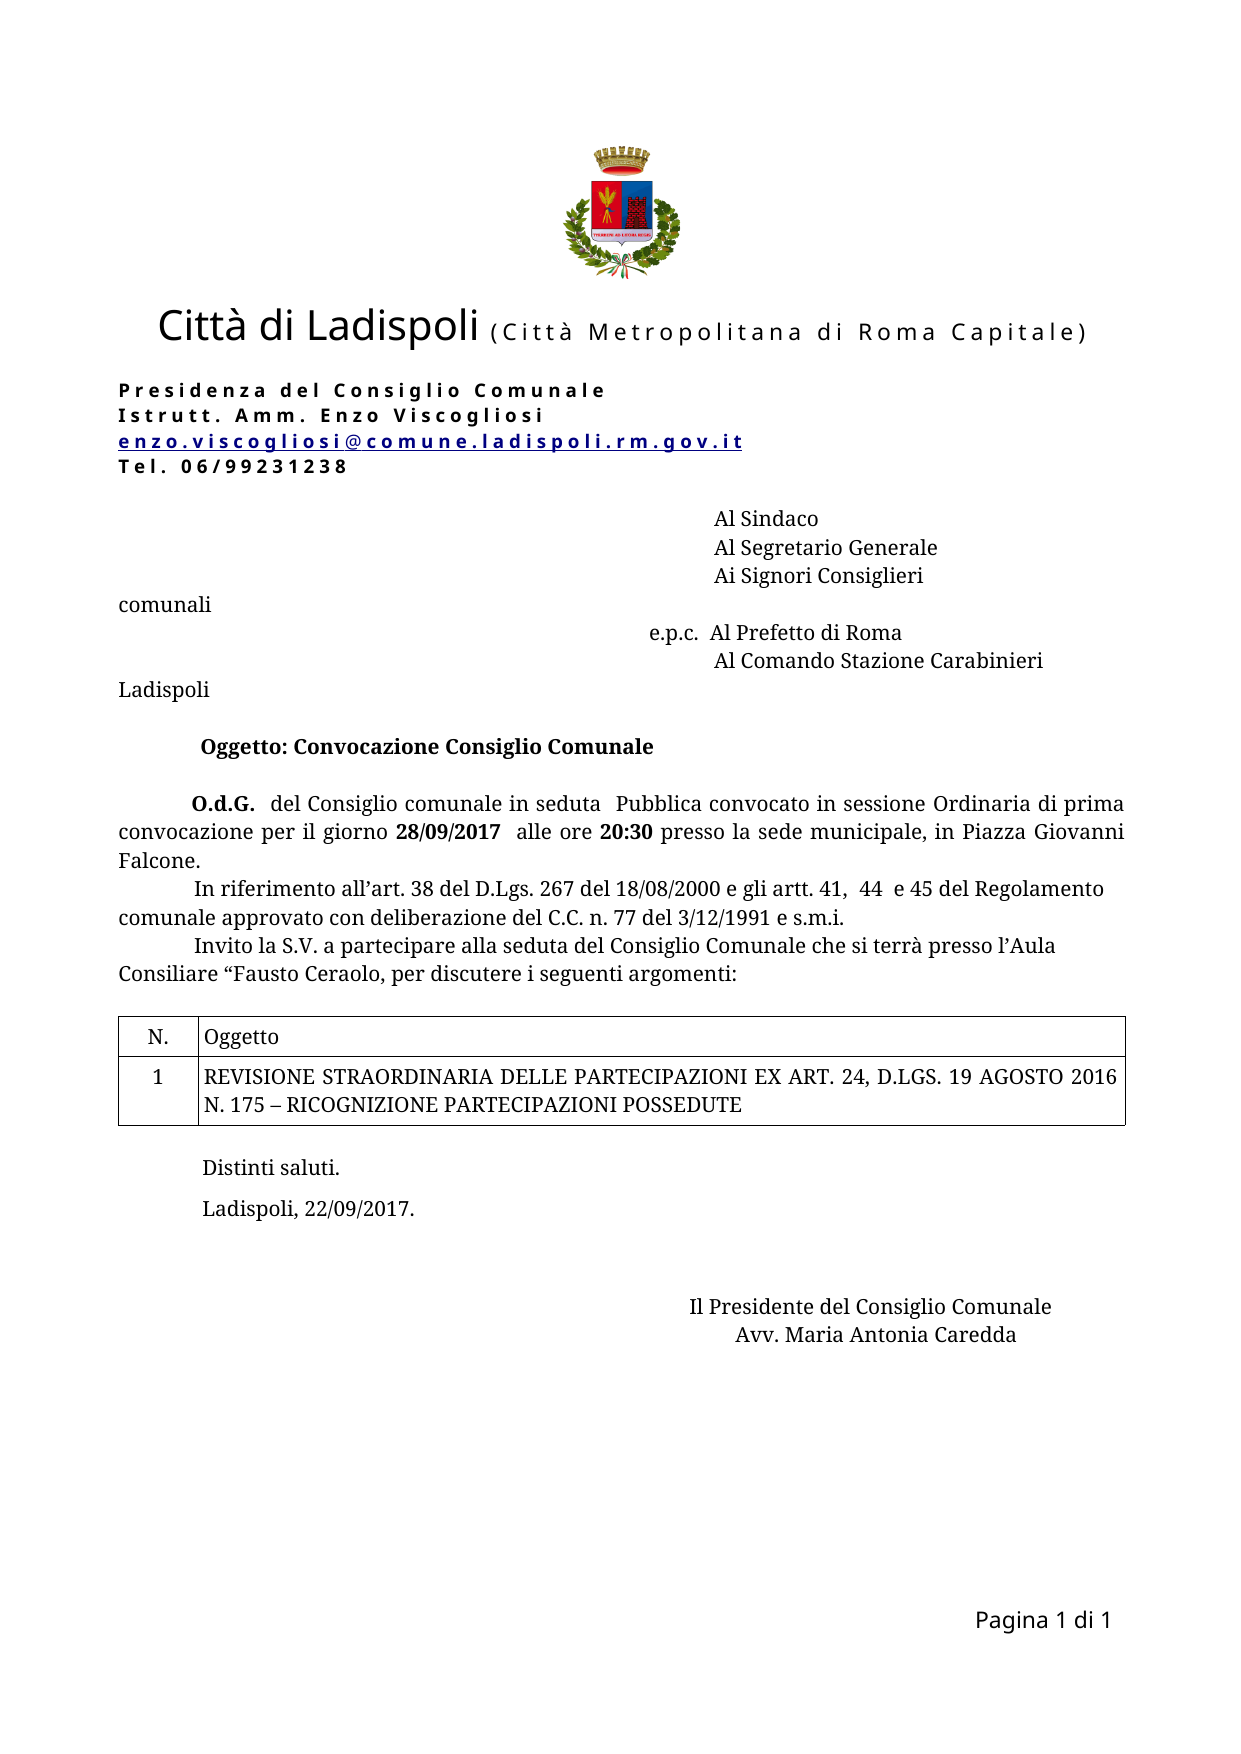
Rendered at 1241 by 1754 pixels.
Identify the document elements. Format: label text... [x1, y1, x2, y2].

text Ladispoli, 22/09/2017. [118, 1194, 1125, 1223]
text Il Presidente del Consiglio Comunale [118, 1292, 1125, 1321]
text Invito la S.V. a partecipare alla seduta del Consiglio Comunale che si terrà presso l’Aula Consiliare “Fausto Ceraolo, per discutere i seguenti argomenti: [118, 931, 1125, 988]
text Al Comando Stazione Carabinieri Ladispoli [118, 647, 1099, 732]
text Distinti saluti. [118, 1153, 1125, 1182]
text e.p.c. Al Prefetto di Roma [118, 618, 994, 647]
text Avv. Maria Antonia Caredda [118, 1321, 1125, 1349]
text Ai Signori Consiglieri comunali [118, 561, 994, 618]
text Al Sindaco [118, 504, 1125, 533]
table_header N. [119, 1017, 198, 1056]
text Istrutt. Amm. Enzo Viscogliosi [118, 402, 1125, 428]
text Presidenza del Consiglio Comunale [118, 377, 1125, 402]
text In riferimento all’art. 38 del D.Lgs. 267 del 18/08/2000 e gli artt. 41, 44 e 45 del Regolamento comunale approvato con deliberazione del C.C. n. 77 del 3/12/1991 e s.m.i. [118, 874, 1125, 931]
picture [562, 146, 681, 279]
table_cell 1 [119, 1057, 198, 1125]
text Oggetto: Convocazione Consiglio Comunale [118, 732, 1125, 760]
table_cell REVISIONE STRAORDINARIA DELLE PARTECIPAZIONI EX ART. 24, D.LGS. 19 AGOSTO 2016 N. 175 – RICOGNIZIONE PARTECIPAZIONI POSSEDUTE [199, 1057, 1125, 1125]
text enzo.viscogliosi@comune.ladispoli.rm.gov.it [118, 428, 1125, 453]
text Al Segretario Generale [118, 533, 1125, 561]
subtitle Città di Ladispoli (Città Metropolitana di Roma Capitale) [118, 296, 1125, 353]
table_header Oggetto [199, 1017, 1125, 1056]
text Tel. 06/99231238 [118, 453, 1125, 479]
text O.d.G. del Consiglio comunale in seduta Pubblica convocato in sessione Ordinaria di prima convocazione per il giorno 28/09/2017 alle ore 20:30 presso la sede municipale, in Piazza Giovanni Falcone. [118, 789, 1125, 874]
